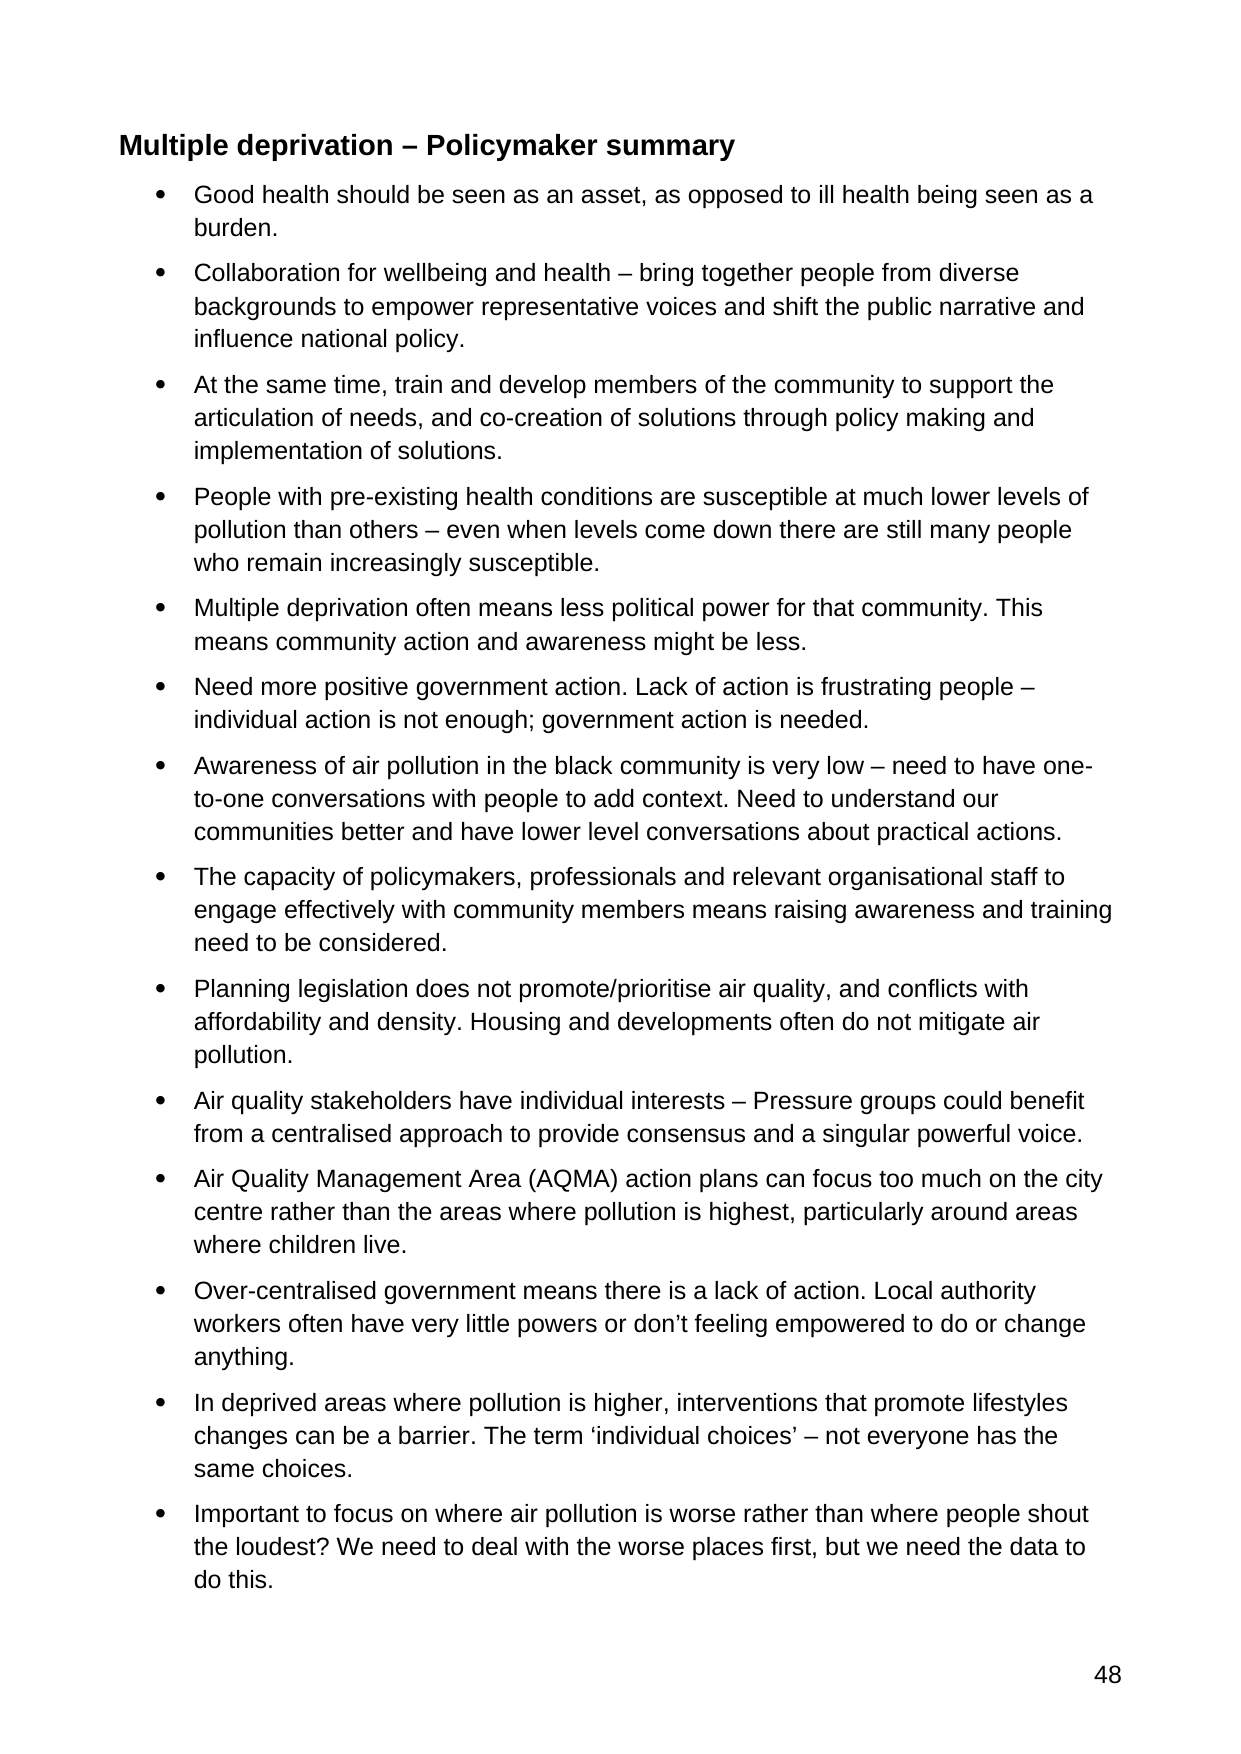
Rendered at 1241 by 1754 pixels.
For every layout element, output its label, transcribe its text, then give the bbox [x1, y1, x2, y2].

list Good health should be seen as an asset, as opposed to ill health being seen as a burden. [156, 180, 1122, 242]
list Collaboration for wellbeing and health – bring together people from diverse backgrounds to empower representative voices and shift the public narrative and influence national policy. [156, 258, 1122, 353]
list In deprived areas where pollution is higher, interventions that promote lifestyles changes can be a barrier. The term ‘individual choices’ – not everyone has the same choices. [156, 1388, 1122, 1482]
list Need more positive government action. Lack of action is frustrating people – individual action is not enough; government action is needed. [156, 672, 1122, 734]
list Over-centralised government means there is a lack of action. Local authority workers often have very little powers or don’t feeling empowered to do or change anything. [156, 1276, 1122, 1371]
list Planning legislation does not promote/prioritise air quality, and conflicts with affordability and density. Housing and developments often do not mitigate air pollution. [156, 974, 1122, 1069]
list The capacity of policymakers, professionals and relevant organisational staff to engage effectively with community members means raising awareness and training need to be considered. [156, 862, 1122, 957]
list Air Quality Management Area (AQMA) action plans can focus too much on the city centre rather than the areas where pollution is highest, particularly around areas where children live. [156, 1164, 1122, 1259]
list People with pre-existing health conditions are susceptible at much lower levels of pollution than others – even when levels come down there are still many people who remain increasingly susceptible. [156, 482, 1122, 577]
list At the same time, train and develop members of the community to support the articulation of needs, and co-creation of solutions through policy making and implementation of solutions. [156, 370, 1122, 465]
list Air quality stakeholders have individual interests – Pressure groups could benefit from a centralised approach to provide consensus and a singular powerful voice. [156, 1086, 1122, 1147]
list Multiple deprivation often means less political power for that community. This means community action and awareness might be less. [156, 593, 1122, 655]
list Awareness of air pollution in the black community is very low – need to have one-to-one conversations with people to add context. Need to understand our communities better and have lower level conversations about practical actions. [156, 751, 1122, 846]
list Important to focus on where air pollution is worse rather than where people shout the loudest? We need to deal with the worse places first, but we need the data to do this. [156, 1499, 1122, 1594]
subtitle Multiple deprivation – Policymaker summary [118, 127, 1122, 161]
